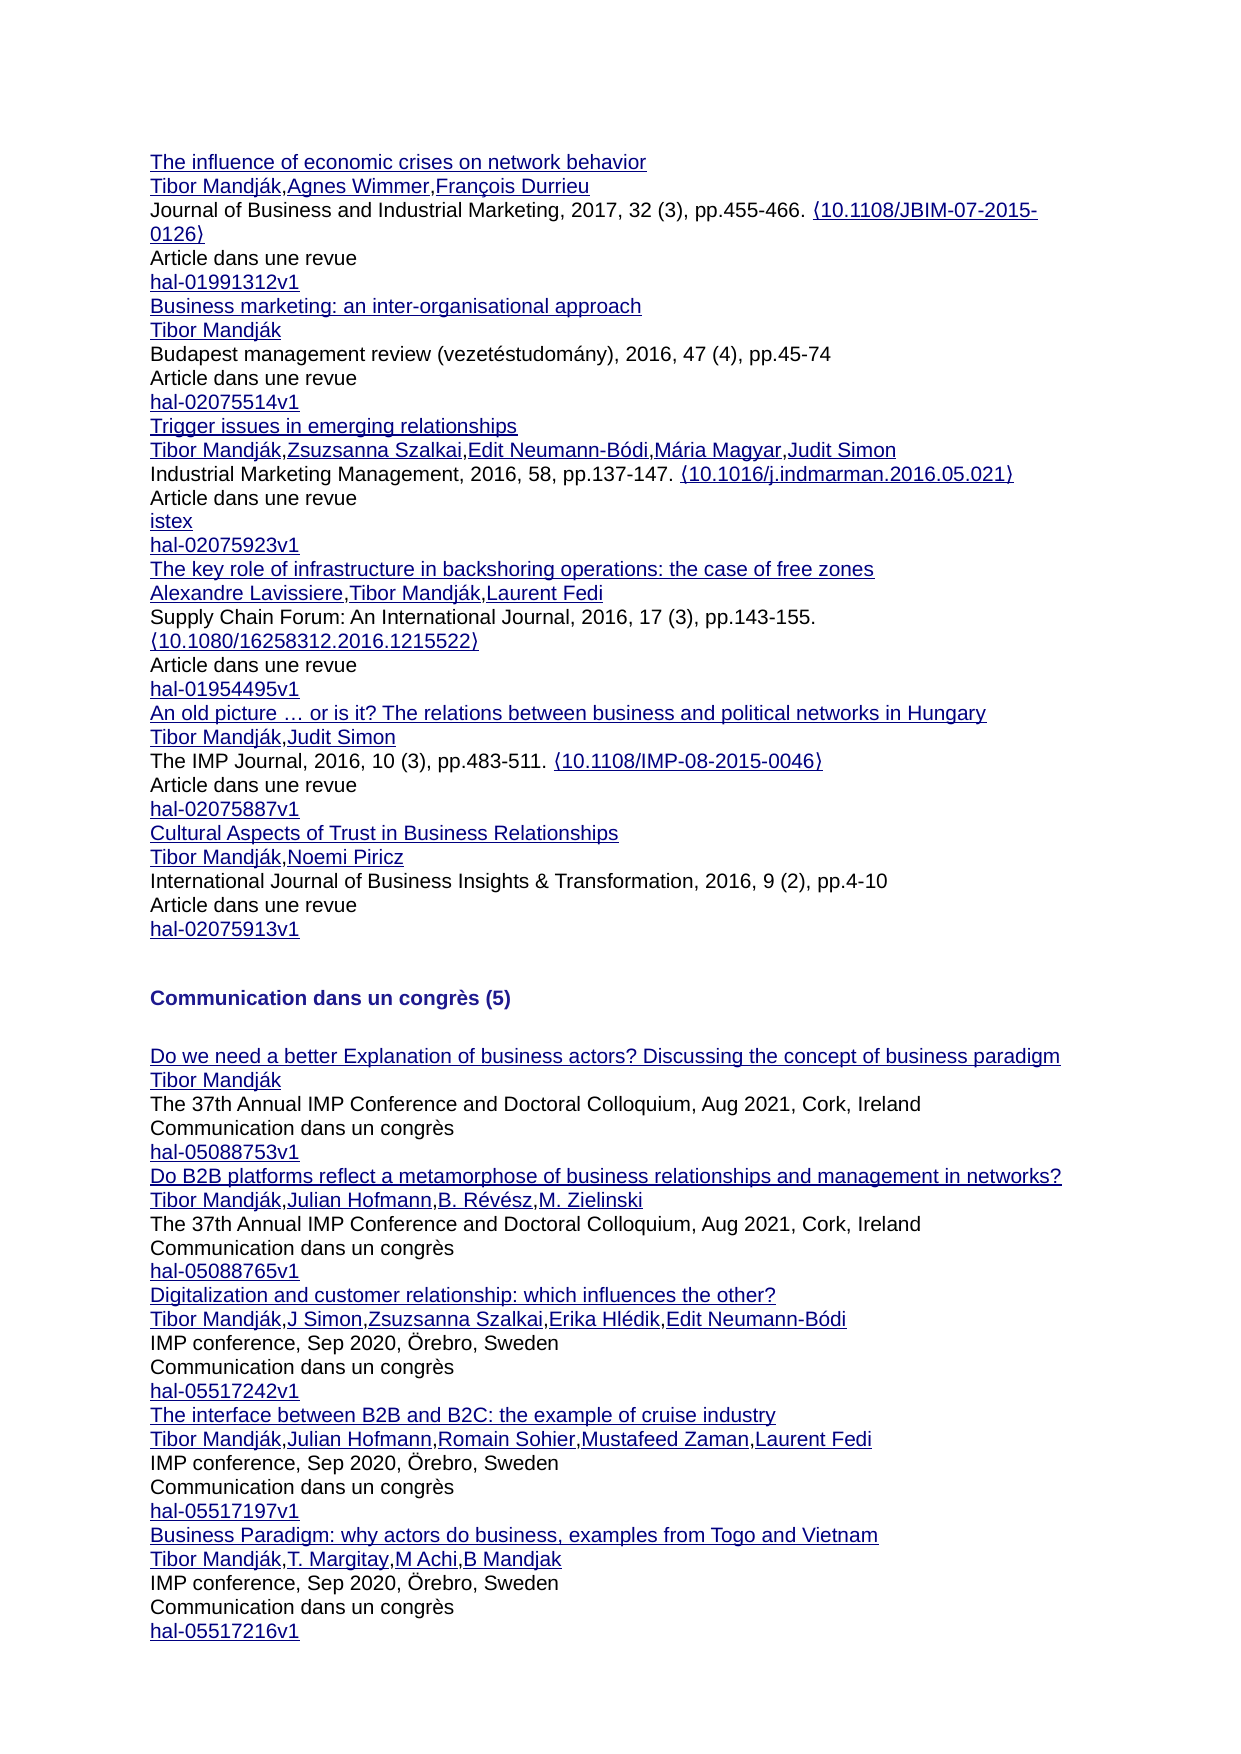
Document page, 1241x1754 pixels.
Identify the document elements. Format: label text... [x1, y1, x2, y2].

table_header Do we need a better Explanation of business actors? Discussing the concept of business paradigm Tibor Mandják The 37th Annual IMP Conference and Doctoral Colloquium, Aug 2021, Cork, Ireland Communication dans un congrès hal-05088753v1 [150, 1044, 1090, 1163]
table_cell Business marketing: an inter-organisational approach Tibor Mandják Budapest management review (vezetéstudomány), 2016, 47 (4), pp.45-74 Article dans une revue hal-02075514v1 [150, 294, 1090, 413]
table_cell The influence of economic crises on network behavior Tibor Mandják,Agnes Wimmer,François Durrieu Journal of Business and Industrial Marketing, 2017, 32 (3), pp.455-466. ⟨10.1108/JBIM-07-2015-0126⟩ Article dans une revue hal-01991312v1 [150, 150, 1090, 294]
table_cell Business Paradigm: why actors do business, examples from Togo and Vietnam Tibor Mandják,T. Margitay,M Achi,B Mandjak IMP conference, Sep 2020, Örebro, Sweden Communication dans un congrès hal-05517216v1 [150, 1523, 1090, 1643]
table_cell The interface between B2B and B2C: the example of cruise industry Tibor Mandják,Julian Hofmann,Romain Sohier,Mustafeed Zaman,Laurent Fedi IMP conference, Sep 2020, Örebro, Sweden Communication dans un congrès hal-05517197v1 [150, 1403, 1090, 1523]
subtitle Communication dans un congrès (5) [150, 985, 1090, 1009]
table_cell Digitalization and customer relationship: which influences the other? Tibor Mandják,J Simon,Zsuzsanna Szalkai,Erika Hlédik,Edit Neumann-Bódi IMP conference, Sep 2020, Örebro, Sweden Communication dans un congrès hal-05517242v1 [150, 1283, 1090, 1403]
table_cell Trigger issues in emerging relationships Tibor Mandják,Zsuzsanna Szalkai,Edit Neumann-Bódi,Mária Magyar,Judit Simon Industrial Marketing Management, 2016, 58, pp.137-147. ⟨10.1016/j.indmarman.2016.05.021⟩ Article dans une revue istex hal-02075923v1 [150, 414, 1090, 557]
table_cell The key role of infrastructure in backshoring operations: the case of free zones Alexandre Lavissiere,Tibor Mandják,Laurent Fedi Supply Chain Forum: An International Journal, 2016, 17 (3), pp.143-155. ⟨10.1080/16258312.2016.1215522⟩ Article dans une revue hal-01954495v1 [150, 557, 1090, 701]
table_cell Do B2B platforms reflect a metamorphose of business relationships and management in networks? Tibor Mandják,Julian Hofmann,B. Révész,M. Zielinski The 37th Annual IMP Conference and Doctoral Colloquium, Aug 2021, Cork, Ireland Communication dans un congrès hal-05088765v1 [150, 1164, 1090, 1283]
table_cell Cultural Aspects of Trust in Business Relationships Tibor Mandják,Noemi Piricz International Journal of Business Insights & Transformation, 2016, 9 (2), pp.4-10 Article dans une revue hal-02075913v1 [150, 821, 1090, 941]
table_cell An old picture … or is it? The relations between business and political networks in Hungary Tibor Mandják,Judit Simon The IMP Journal, 2016, 10 (3), pp.483-511. ⟨10.1108/IMP-08-2015-0046⟩ Article dans une revue hal-02075887v1 [150, 701, 1090, 821]
